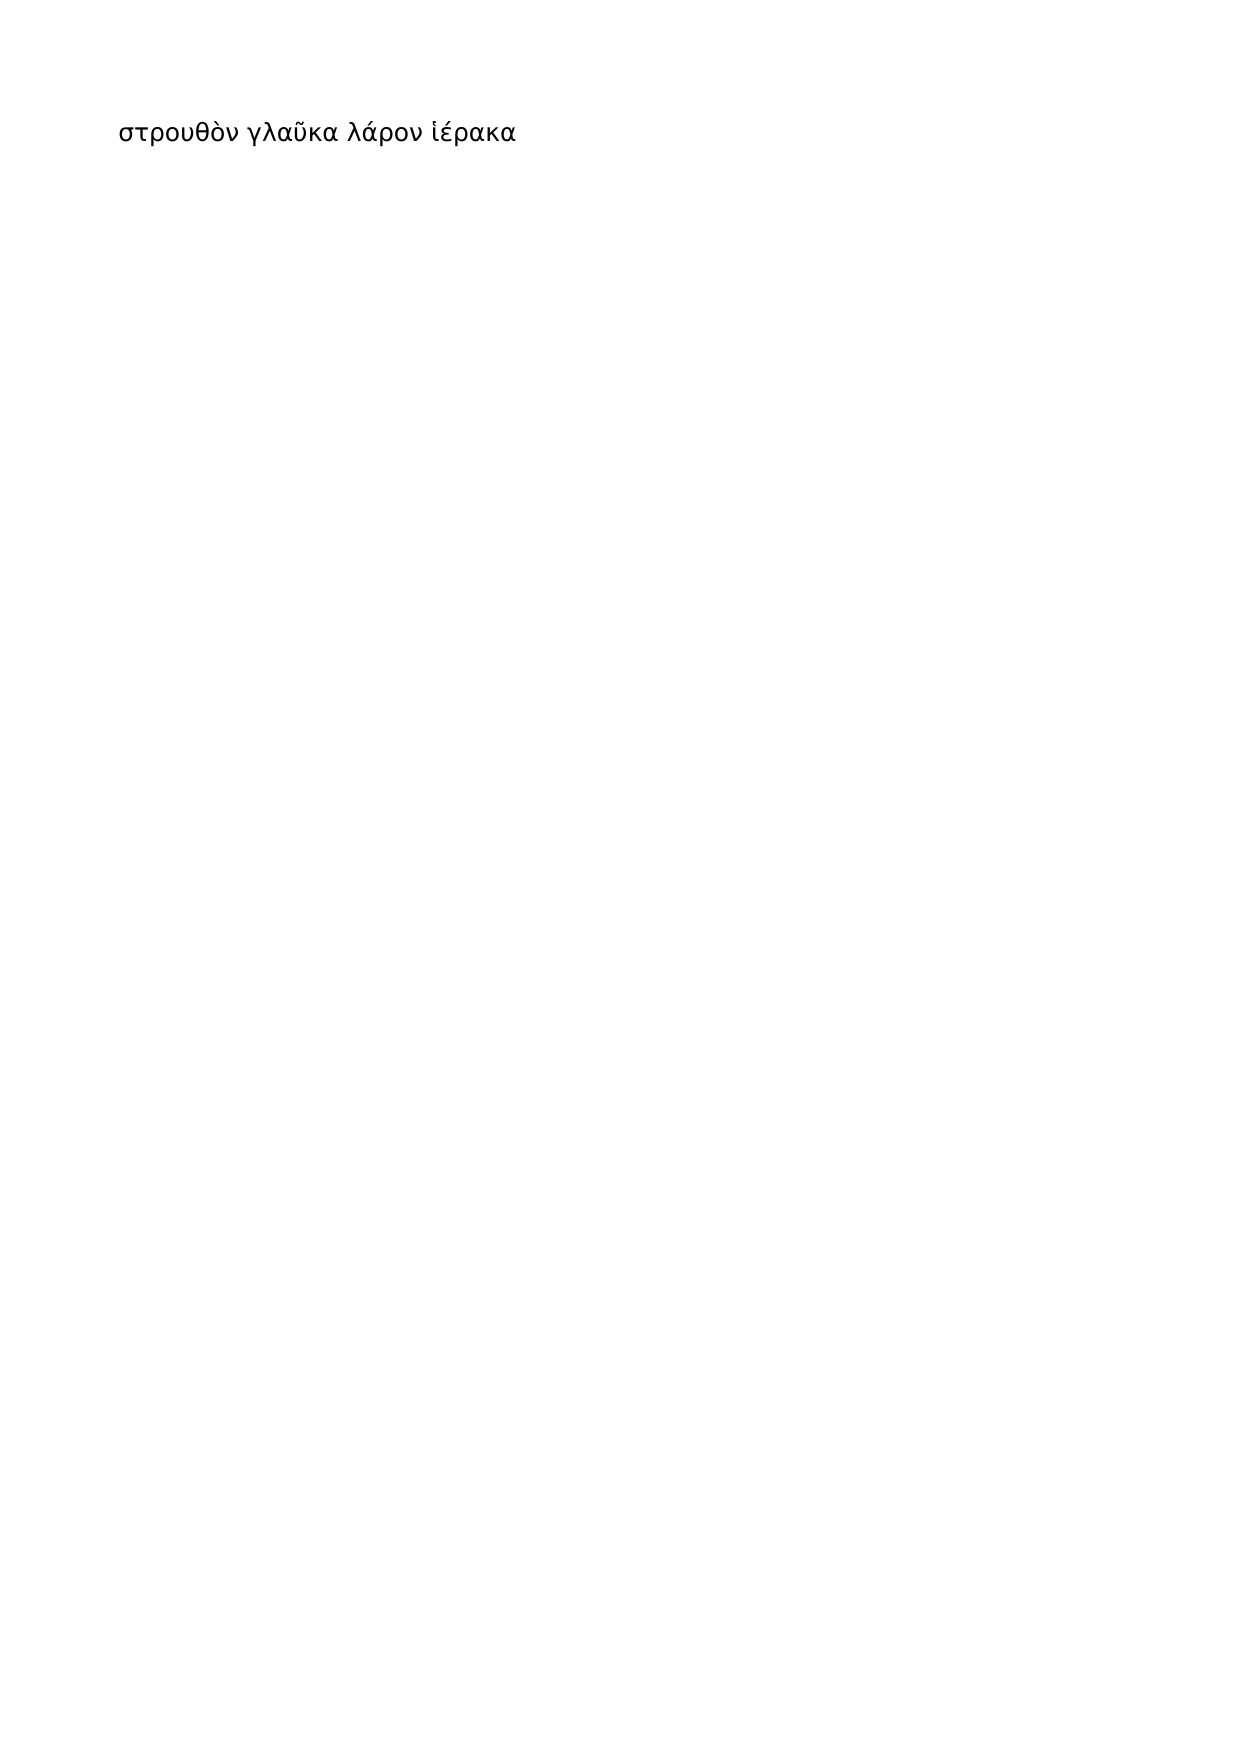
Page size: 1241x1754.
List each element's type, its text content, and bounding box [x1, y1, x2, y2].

text στρουθὸν γλαῦκα λάρον ἱέρακα [118, 118, 1122, 147]
